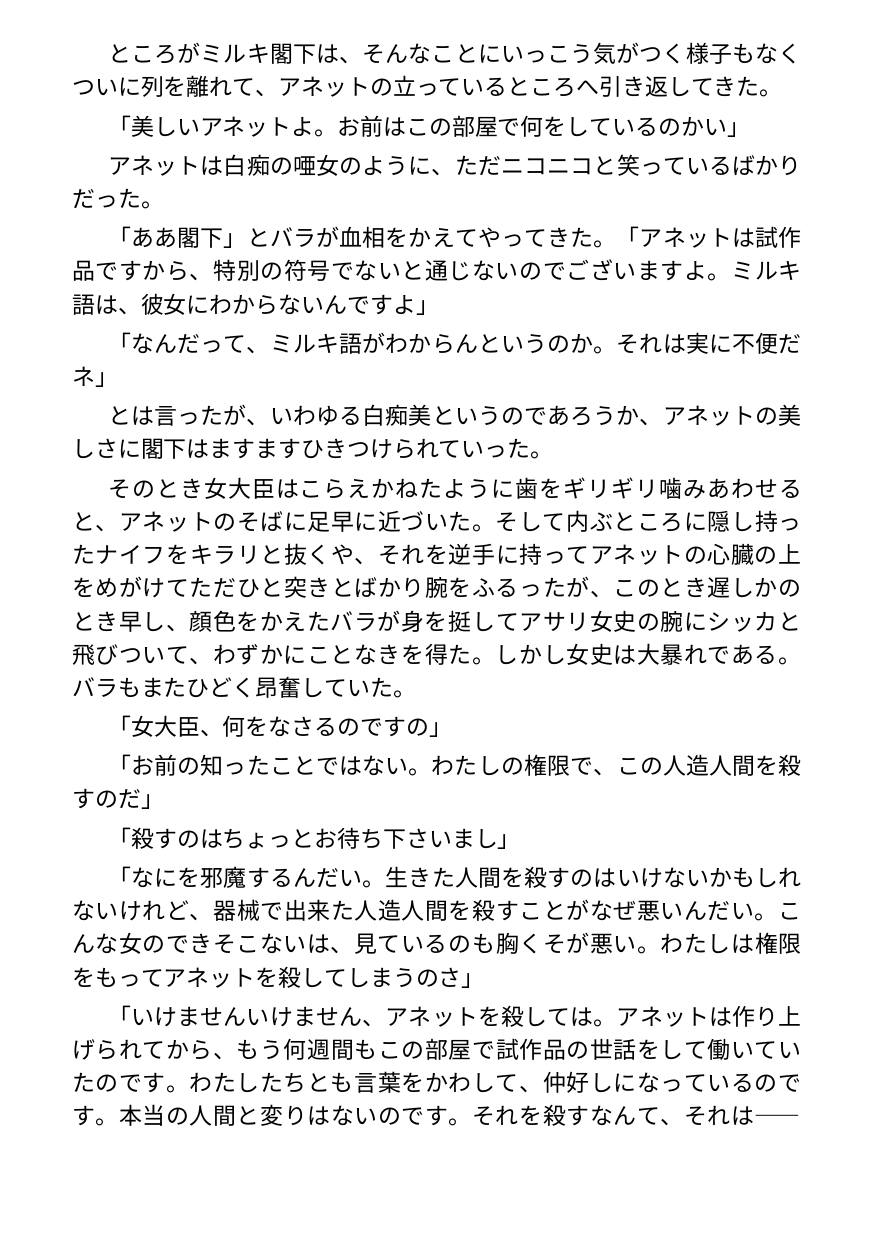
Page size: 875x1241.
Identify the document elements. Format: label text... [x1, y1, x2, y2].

text 「お前の知ったことではない。わたしの権限で、この人造人間を殺すのだ」 [72, 748, 802, 814]
text ところがミルキ閣下は、そんなことにいっこう気がつく様子もなくついに列を離れて、アネットの立っているところへ引き返してきた。 [72, 36, 802, 102]
text 「ああ閣下」とバラが血相をかえてやってきた。「アネットは試作品ですから、特別の符号でないと通じないのでございますよ。ミルキ語は、彼女にわからないんですよ」 [72, 220, 802, 320]
text 「殺すのはちょっとお待ち下さいまし」 [72, 821, 802, 854]
text 「なにを邪魔するんだい。生きた人間を殺すのはいけないかもしれないけれど、器械で出来た人造人間を殺すことがなぜ悪いんだい。こんな女のできそこないは、見ているのも胸くそが悪い。わたしは権限をもってアネットを殺してしまうのさ」 [72, 860, 802, 993]
text 「なんだって、ミルキ語がわからんというのか。それは実に不便だネ」 [72, 326, 802, 392]
text とは言ったが、いわゆる白痴美というのであろうか、アネットの美しさに閣下はますますひきつけられていった。 [72, 398, 802, 464]
text 「女大臣、何をなさるのですの」 [72, 709, 802, 742]
text 「いけませんいけません、アネットを殺しては。アネットは作り上げられてから、もう何週間もこの部屋で試作品の世話をして働いていたのです。わたしたちとも言葉をかわして、仲好しになっているのです。本当の人間と変りはないのです。それを殺すなんて、それは―― [72, 998, 802, 1131]
text アネットは白痴の唖女のように、ただニコニコと笑っているばかりだった。 [72, 148, 802, 214]
text 「美しいアネットよ。お前はこの部屋で何をしているのかい」 [72, 108, 802, 142]
text そのとき女大臣はこらえかねたように歯をギリギリ噛みあわせると、アネットのそばに足早に近づいた。そして内ぶところに隠し持ったナイフをキラリと抜くや、それを逆手に持ってアネットの心臓の上をめがけてただひと突きとばかり腕をふるったが、このとき遅しかのとき早し、顔色をかえたバラが身を挺してアサリ女史の腕にシッカと飛びついて、わずかにことなきを得た。しかし女史は大暴れである。バラもまたひどく昂奮していた。 [72, 470, 802, 703]
